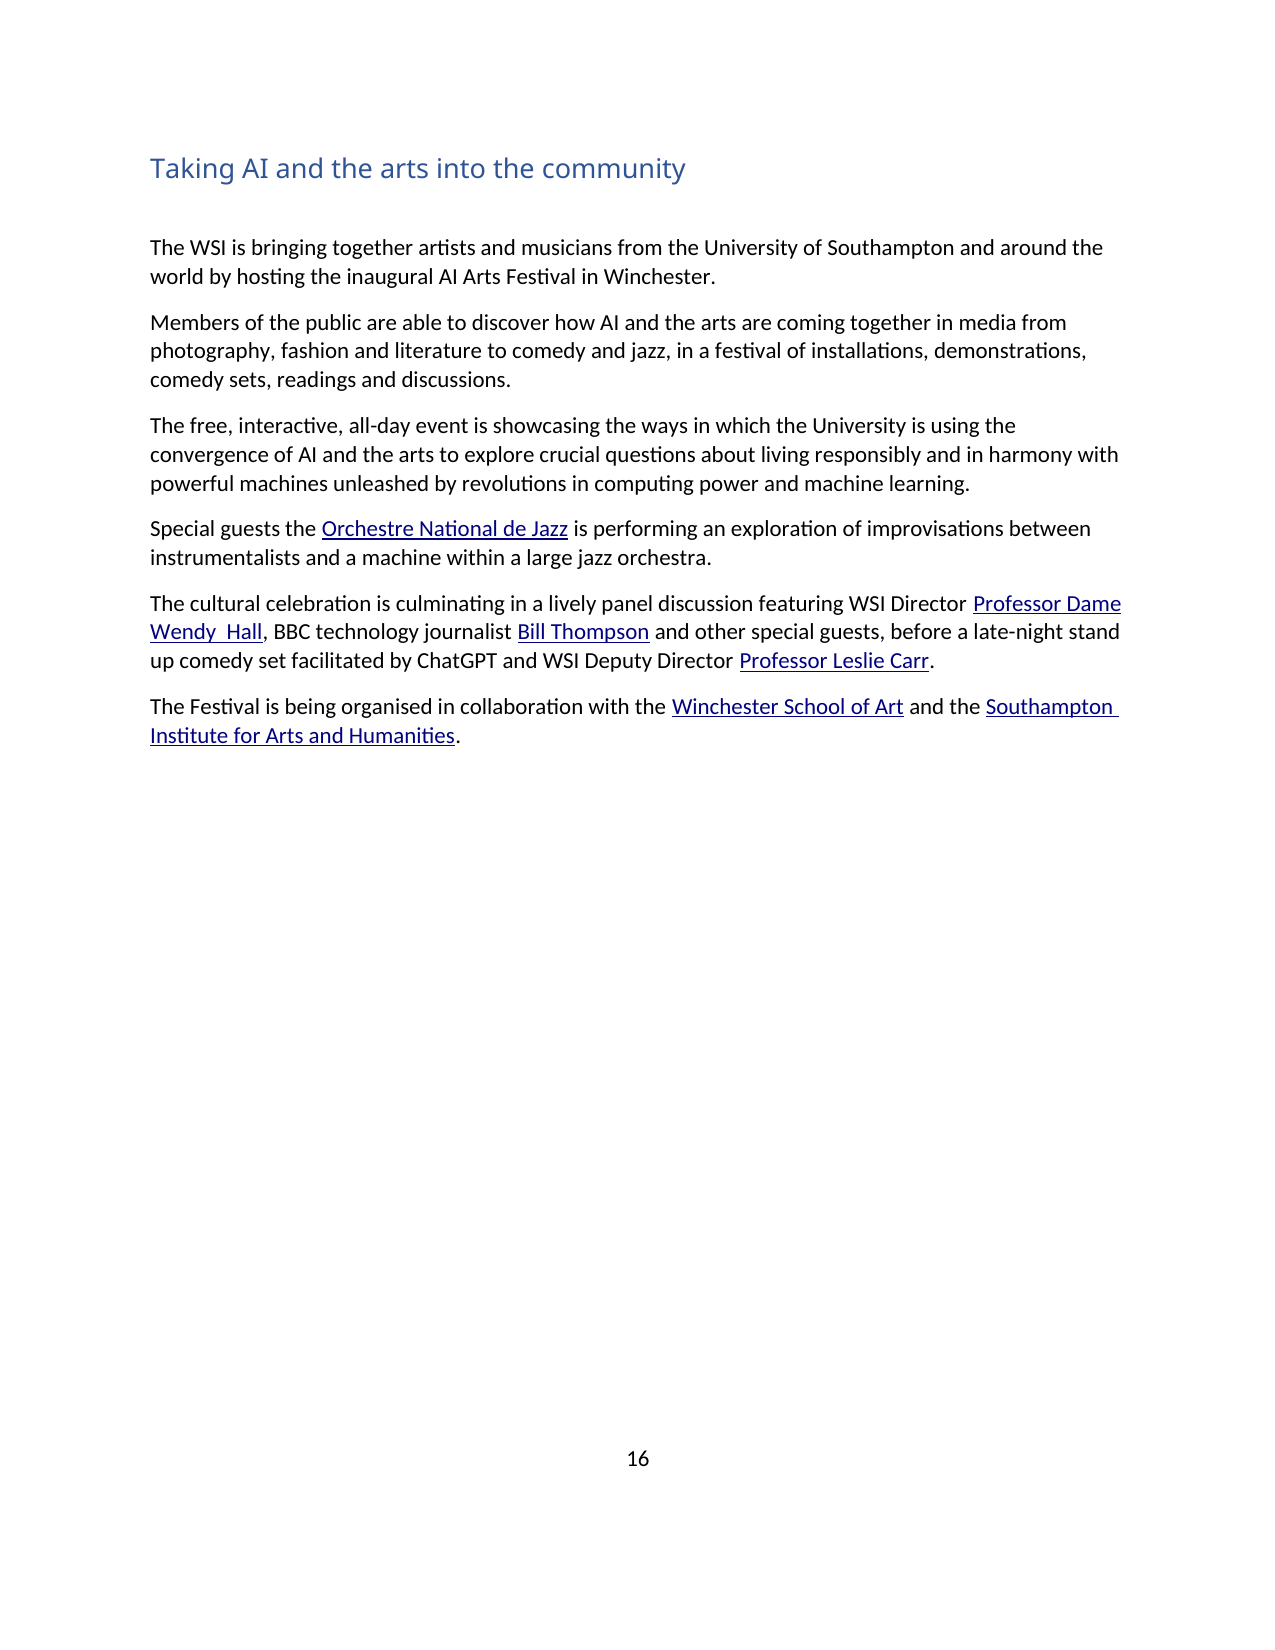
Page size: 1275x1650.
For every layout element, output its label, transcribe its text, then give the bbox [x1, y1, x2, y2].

text The Festival is being organised in collaboration with the Winchester School of Art and the Southampton Institute for Arts and Humanities. [150, 692, 1125, 749]
text Special guests the Orchestre National de Jazz is performing an exploration of improvisations between instrumentalists and a machine within a large jazz orchestra. [150, 514, 1125, 571]
text The cultural celebration is culminating in a lively panel discussion featuring WSI Director Professor Dame Wendy Hall, BBC technology journalist Bill Thompson and other special guests, before a late-night stand up comedy set facilitated by ChatGPT and WSI Deputy Director Professor Leslie Carr. [150, 589, 1125, 674]
text Members of the public are able to discover how AI and the arts are coming together in media from photography, fashion and literature to comedy and jazz, in a festival of installations, demonstrations, comedy sets, readings and discussions. [150, 308, 1125, 393]
text The WSI is bringing together artists and musicians from the University of Southampton and around the world by hosting the inaugural AI Arts Festival in Winchester. [150, 233, 1125, 290]
subtitle Taking AI and the arts into the community [150, 150, 1125, 187]
text The free, interactive, all-day event is showcasing the ways in which the University is using the convergence of AI and the arts to explore crucial questions about living responsibly and in harmony with powerful machines unleashed by revolutions in computing power and machine learning. [150, 411, 1125, 497]
